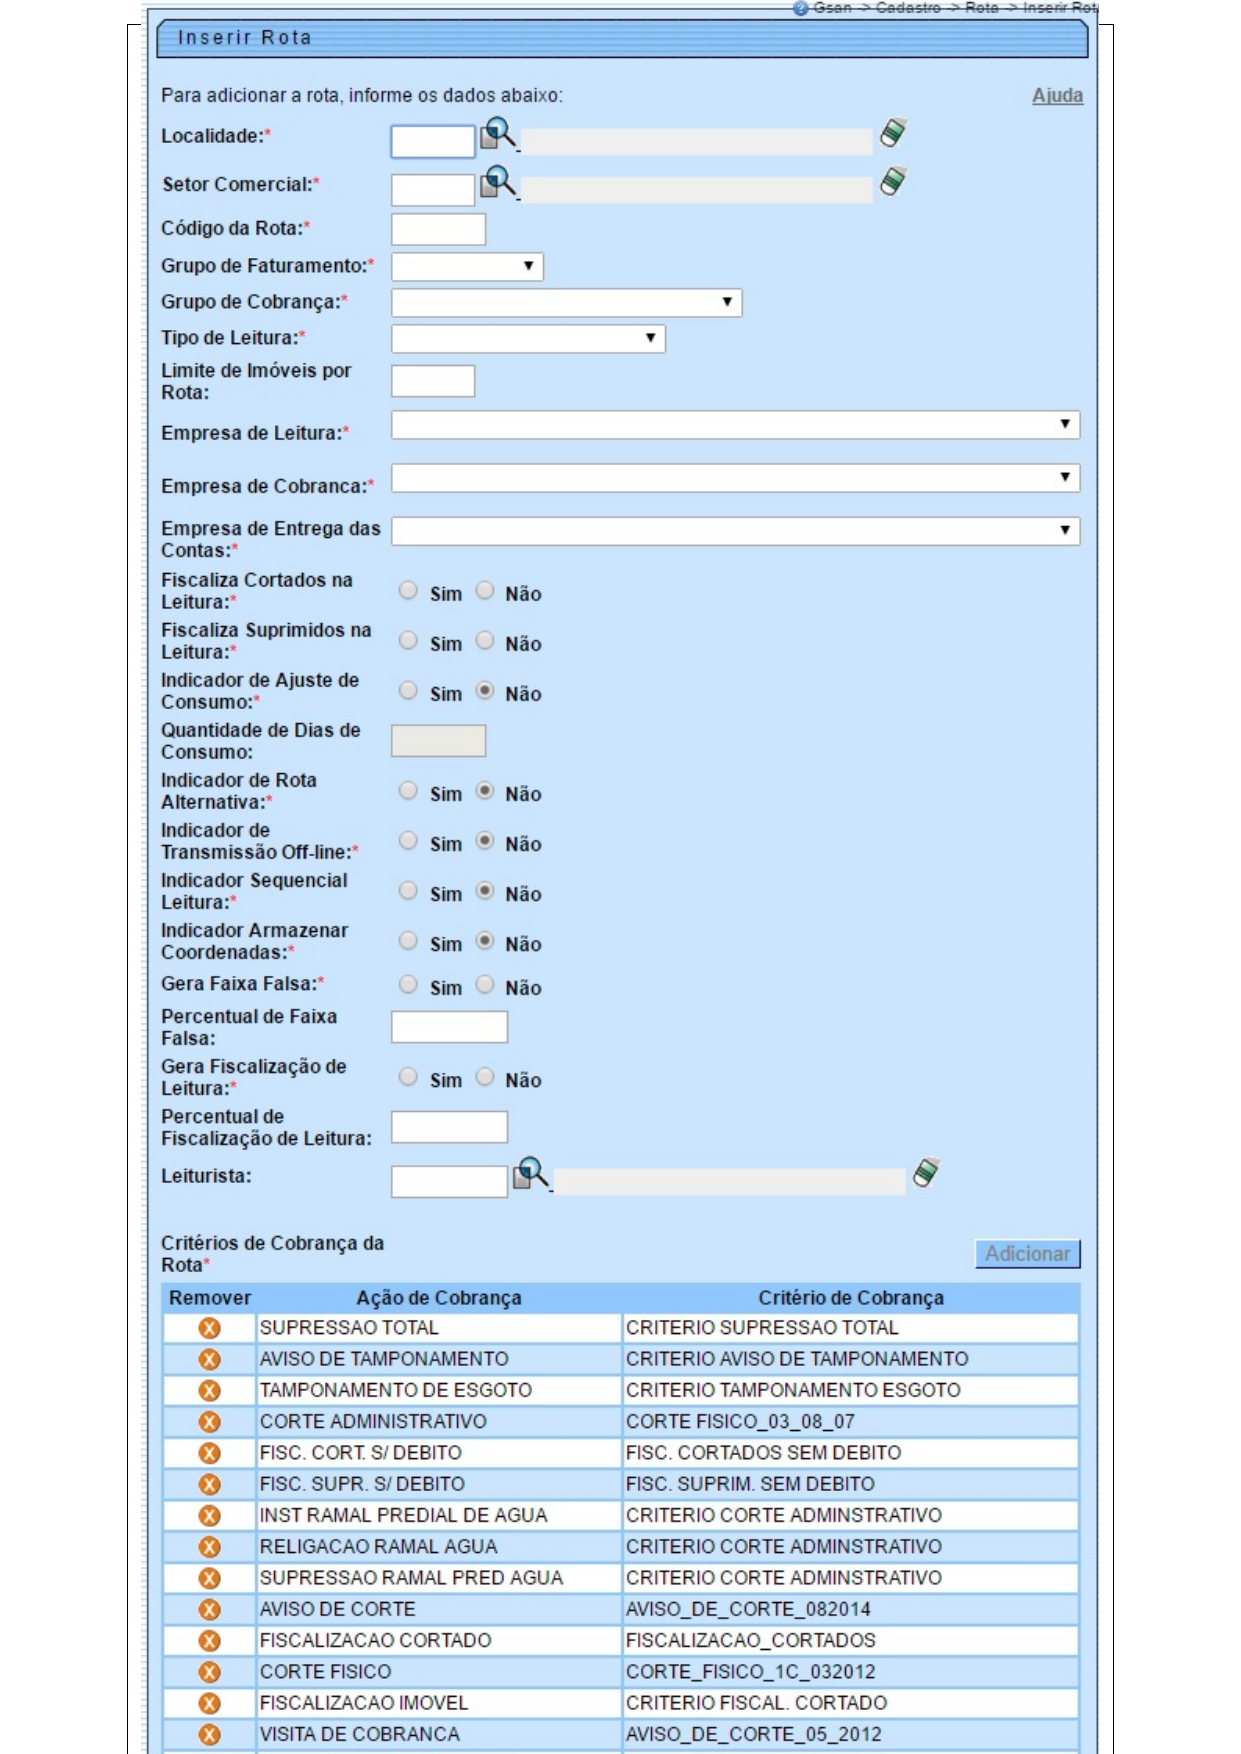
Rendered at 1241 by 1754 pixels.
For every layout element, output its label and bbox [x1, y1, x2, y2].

table_header [1099, 25, 1113, 1754]
table_header [128, 25, 141, 1754]
picture [141, 0, 1099, 1754]
